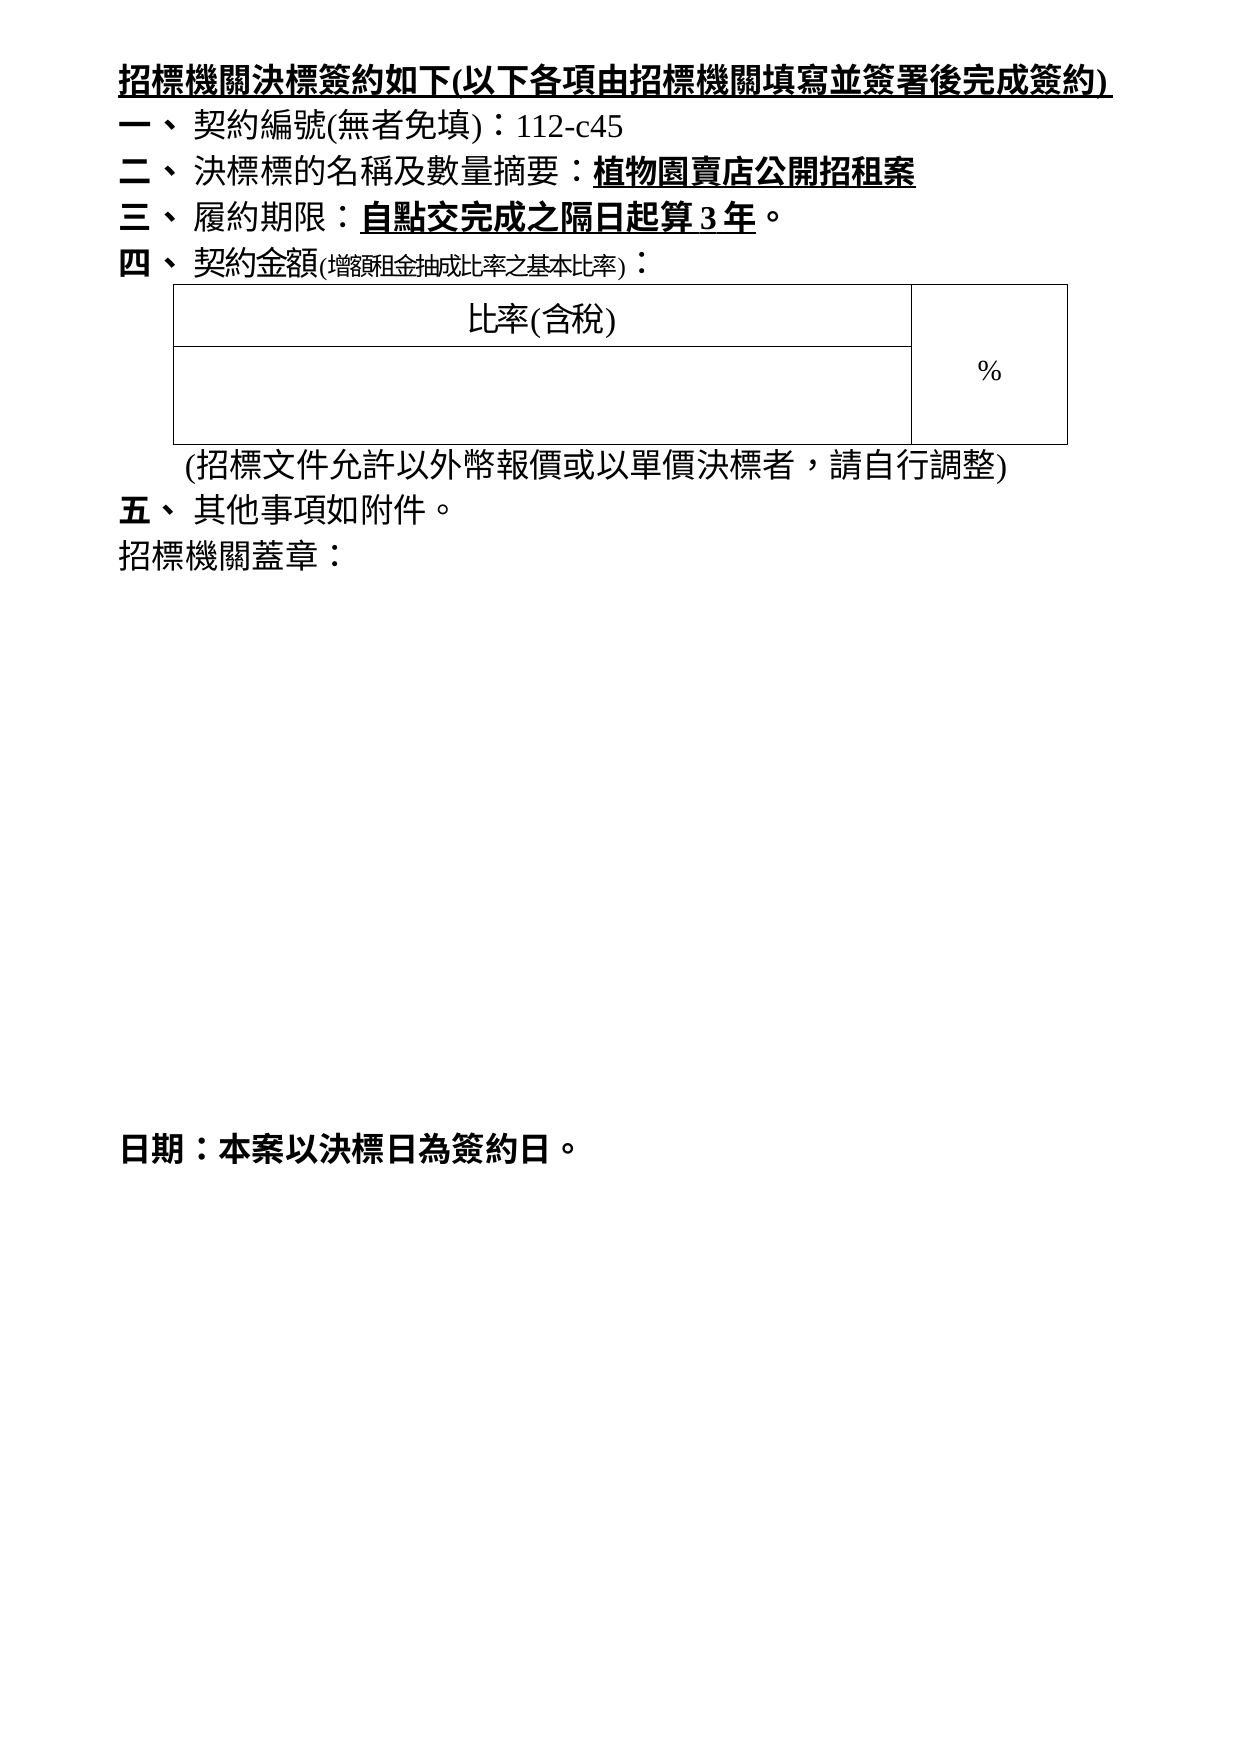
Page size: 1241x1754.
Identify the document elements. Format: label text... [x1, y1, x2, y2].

list 契約編號(無者免填)：112-c45 [118, 101, 1122, 147]
list 履約期限：自點交完成之隔日起算3年。 [118, 192, 1122, 238]
list 契約金額(增額租金抽成比率之基本比率)： [118, 238, 1122, 284]
table_header % [912, 285, 1067, 443]
table_header 比率(含稅) [174, 285, 911, 346]
text (招標文件允許以外幣報價或以單價決標者，請自行調整) [184, 444, 1122, 486]
text 招標機關決標簽約如下(以下各項由招標機關填寫並簽署後完成簽約) [118, 59, 1122, 101]
text 招標機關蓋章： [118, 532, 1122, 578]
text 日期：本案以決標日為簽約日。 [118, 1128, 1122, 1169]
list 決標標的名稱及數量摘要：植物園賣店公開招租案 [118, 147, 1122, 192]
list 其他事項如附件。 [118, 486, 1122, 532]
table_cell [174, 347, 911, 443]
